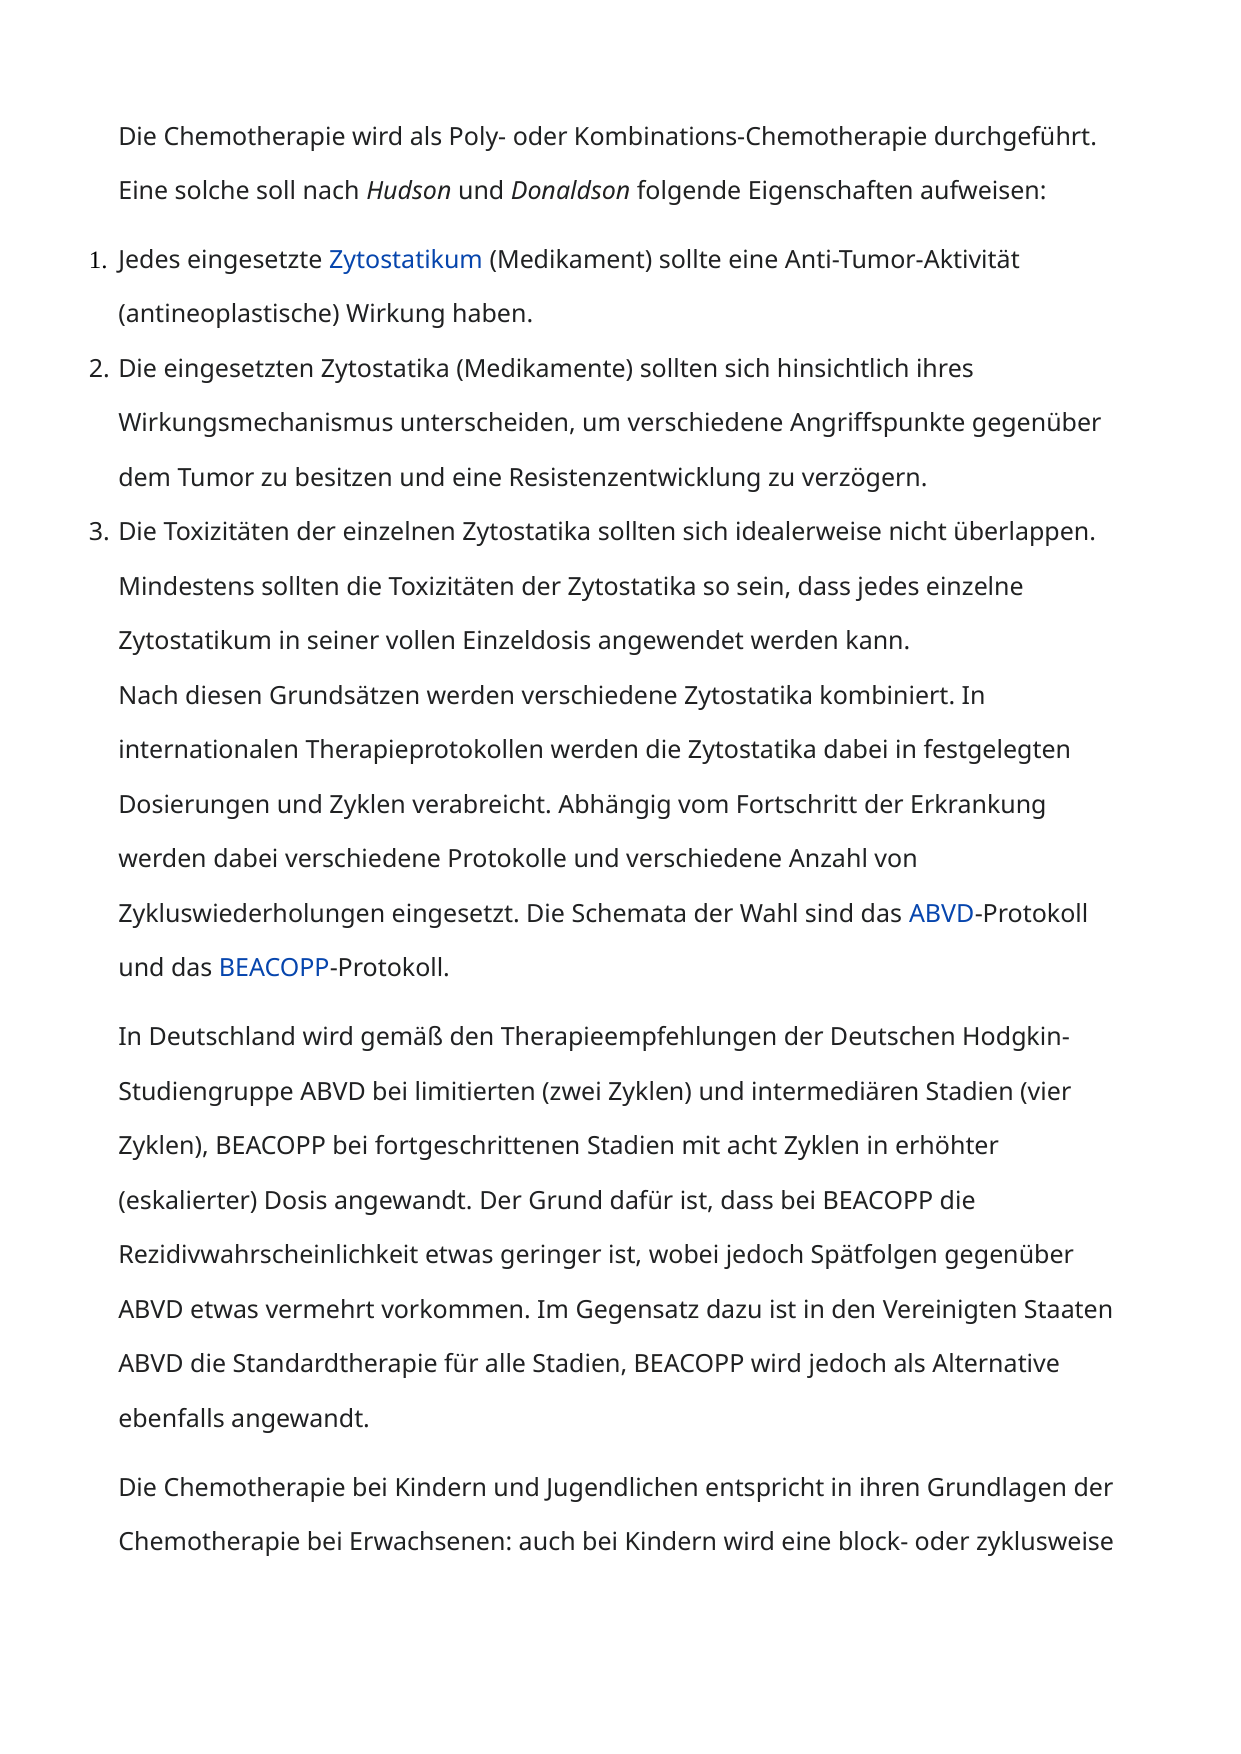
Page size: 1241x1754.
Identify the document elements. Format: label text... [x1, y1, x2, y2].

list Die eingesetzten Zytostatika (Medikamente) sollten sich hinsichtlich ihres Wirkungsmechanismus unterscheiden, um verschiedene Angriffspunkte gegenüber dem Tumor zu besitzen und eine Resistenzentwicklung zu verzögern. [118, 351, 1122, 494]
list Jedes eingesetzte Zytostatikum (Medikament) sollte eine Anti-Tumor-Aktivität (antineoplastische) Wirkung haben. [118, 242, 1122, 330]
text In Deutschland wird gemäß den Therapieempfehlungen der Deutschen Hodgkin-Studiengruppe ABVD bei limitierten (zwei Zyklen) und intermediären Stadien (vier Zyklen), BEACOPP bei fortgeschrittenen Stadien mit acht Zyklen in erhöhter (eskalierter) Dosis angewandt. Der Grund dafür ist, dass bei BEACOPP die Rezidivwahrscheinlichkeit etwas geringer ist, wobei jedoch Spätfolgen gegenüber ABVD etwas vermehrt vorkommen. Im Gegensatz dazu ist in den Vereinigten Staaten ABVD die Standardtherapie für alle Stadien, BEACOPP wird jedoch als Alternative ebenfalls angewandt. [118, 1019, 1122, 1434]
text Die Chemotherapie wird als Poly- oder Kombinations-Chemotherapie durchgeführt. Eine solche soll nach Hudson und Donaldson folgende Eigenschaften aufweisen: [118, 118, 1122, 207]
text Die Chemotherapie bei Kindern und Jugendlichen entspricht in ihren Grundlagen der Chemotherapie bei Erwachsenen: auch bei Kindern wird eine block- oder zyklusweise [118, 1469, 1122, 1558]
list Die Toxizitäten der einzelnen Zytostatika sollten sich idealerweise nicht überlappen. Mindestens sollten die Toxizitäten der Zytostatika so sein, dass jedes einzelne Zytostatikum in seiner vollen Einzeldosis angewendet werden kann. [118, 514, 1122, 657]
text Nach diesen Grundsätzen werden verschiedene Zytostatika kombiniert. In internationalen Therapieprotokollen werden die Zytostatika dabei in festgelegten Dosierungen und Zyklen verabreicht. Abhängig vom Fortschritt der Erkrankung werden dabei verschiedene Protokolle und verschiedene Anzahl von Zykluswiederholungen eingesetzt. Die Schemata der Wahl sind das ABVD-Protokoll und das BEACOPP-Protokoll. [118, 677, 1122, 984]
